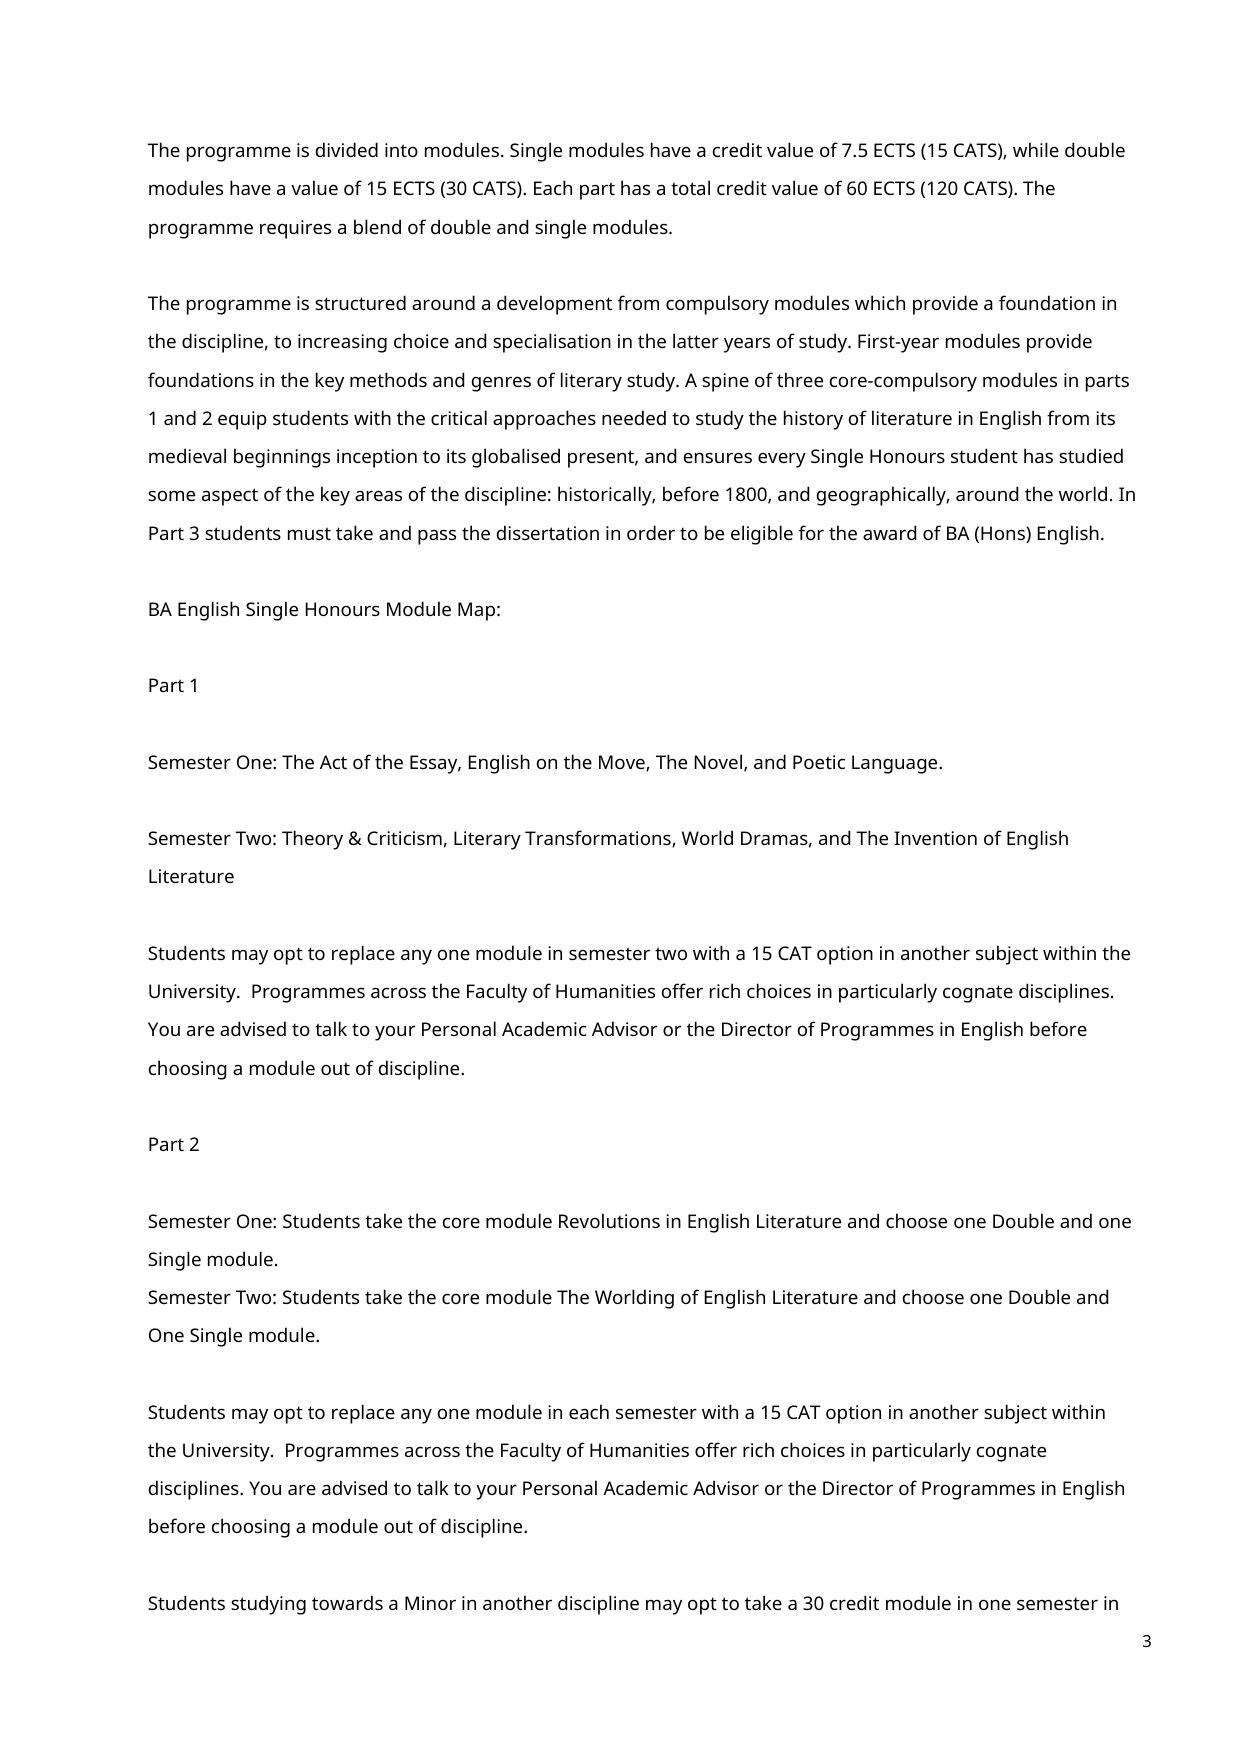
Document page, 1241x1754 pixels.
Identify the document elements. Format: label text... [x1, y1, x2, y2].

table_header The programme is divided into modules. Single modules have a credit value of 7.5 ECTS (15 CATS), while double modules have a value of 15 ECTS (30 CATS). Each part has a total credit value of 60 ECTS (120 CATS). The programme requires a blend of double and single modules. The programme is structured around a development from compulsory modules which provide a foundation in the discipline, to increasing choice and specialisation in the latter years of study. First-year modules provide foundations in the key methods and genres of literary study. A spine of three core-compulsory modules in parts 1 and 2 equip students with the critical approaches needed to study the history of literature in English from its medieval beginnings inception to its globalised present, and ensures every Single Honours student has studied some aspect of the key areas of the discipline: historically, before 1800, and geographically, around the world. In Part 3 students must take and pass the dissertation in order to be eligible for the award of BA (Hons) English. BA English Single Honours Module Map: Part 1 Semester One: The Act of the Essay, English on the Move, The Novel, and Poetic Language. Semester Two: Theory & Criticism, Literary Transformations, World Dramas, and The Invention of English Literature Students may opt to replace any one module in semester two with a 15 CAT option in another subject within the University. Programmes across the Faculty of Humanities offer rich choices in particularly cognate disciplines. You are advised to talk to your Personal Academic Advisor or the Director of Programmes in English before choosing a module out of discipline. Part 2 Semester One: Students take the core module Revolutions in English Literature and choose one Double and one Single module. Semester Two: Students take the core module The Worlding of English Literature and choose one Double and One Single module. Students may opt to replace any one module in each semester with a 15 CAT option in another subject within the University. Programmes across the Faculty of Humanities offer rich choices in particularly cognate disciplines. You are advised to talk to your Personal Academic Advisor or the Director of Programmes in English before choosing a module out of discipline. Students studying towards a Minor in another discipline may opt to take a 30 credit module in one semester in [136, 99, 1152, 1616]
